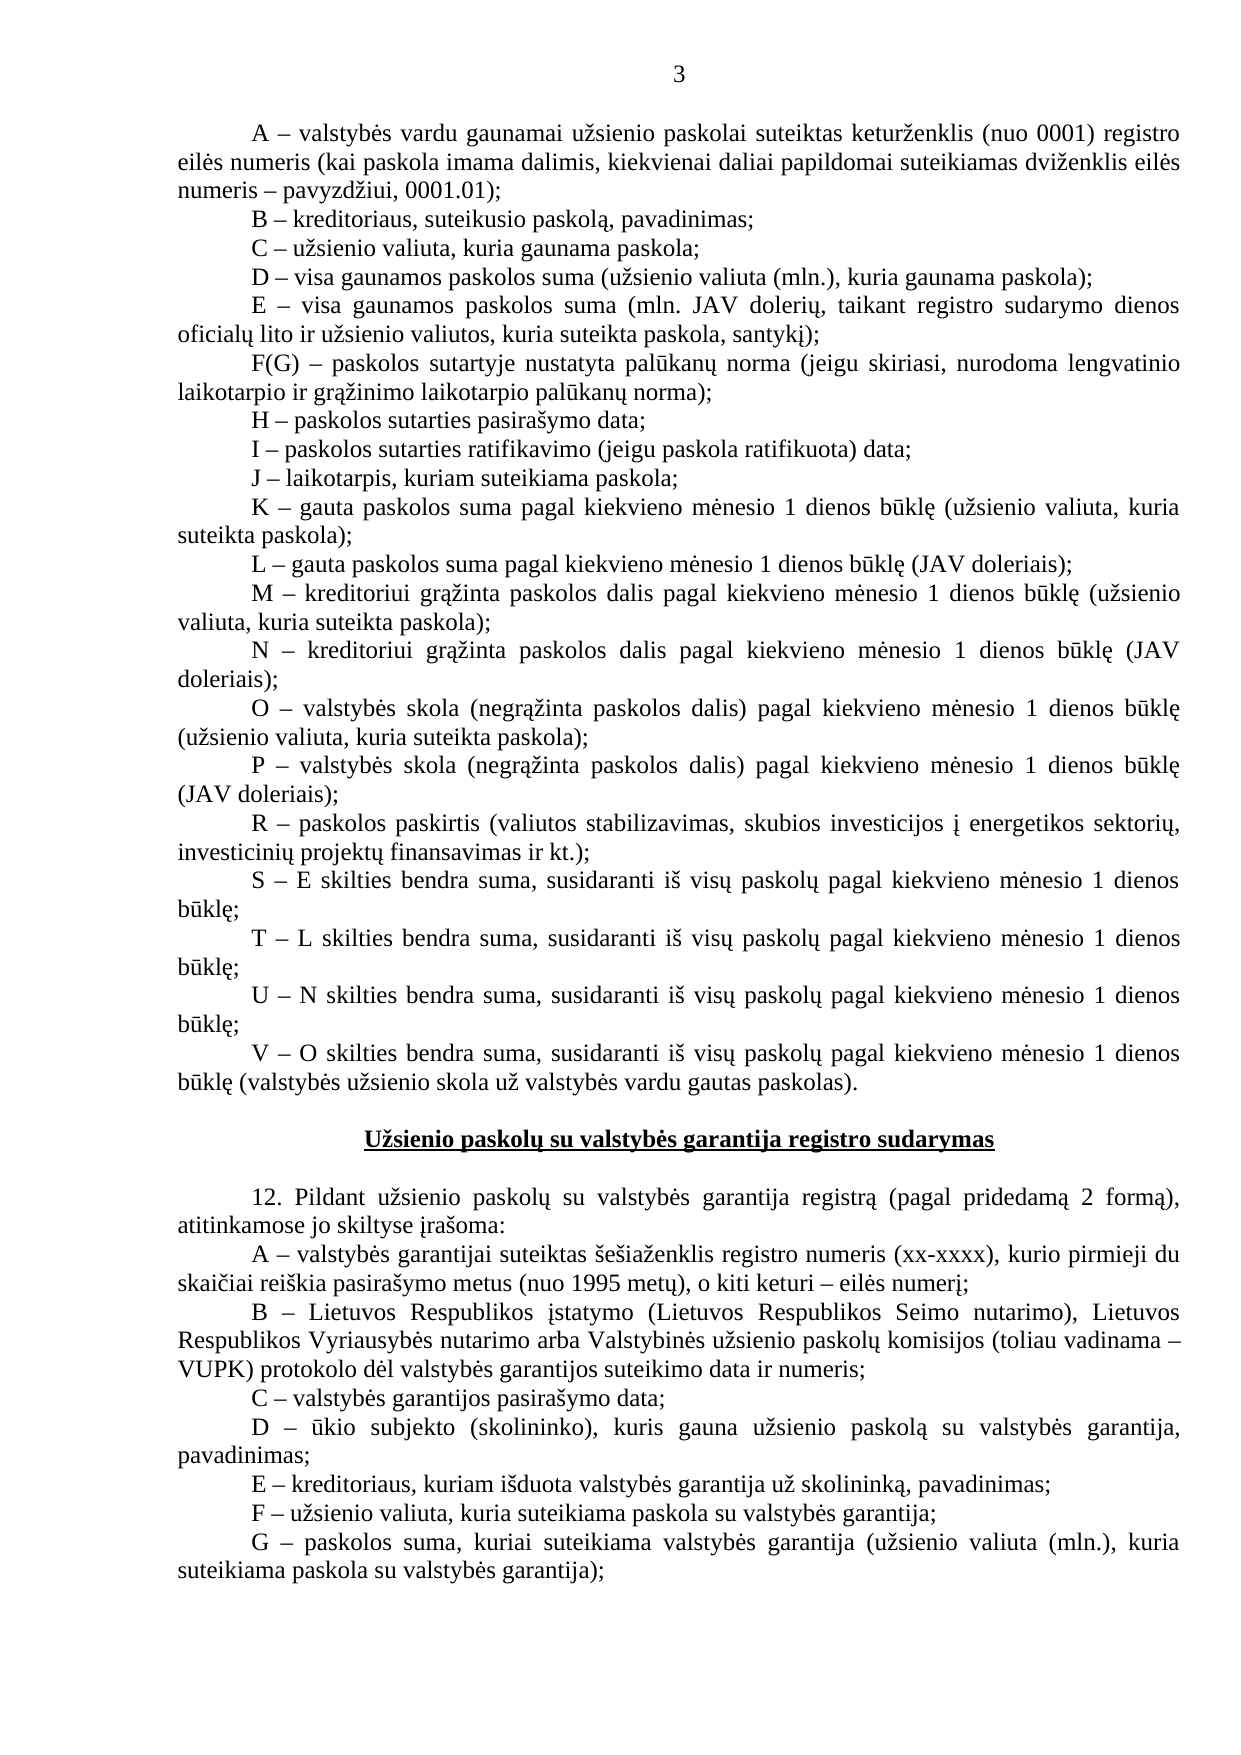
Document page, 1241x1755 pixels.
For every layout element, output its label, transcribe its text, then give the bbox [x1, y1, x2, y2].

text M – kreditoriui grąžinta paskolos dalis pagal kiekvieno mėnesio 1 dienos būklę (užsienio valiuta, kuria suteikta paskola); [177, 578, 1181, 636]
text I – paskolos sutarties ratifikavimo (jeigu paskola ratifikuota) data; [177, 434, 1181, 463]
text T – L skilties bendra suma, susidaranti iš visų paskolų pagal kiekvieno mėnesio 1 dienos būklę; [177, 923, 1181, 981]
text D – ūkio subjekto (skolininko), kuris gauna užsienio paskolą su valstybės garantija, pavadinimas; [177, 1412, 1181, 1469]
text P – valstybės skola (negrąžinta paskolos dalis) pagal kiekvieno mėnesio 1 dienos būklę (JAV doleriais); [177, 751, 1181, 808]
text C – užsienio valiuta, kuria gaunama paskola; [177, 233, 1181, 262]
text D – visa gaunamos paskolos suma (užsienio valiuta (mln.), kuria gaunama paskola); [177, 262, 1181, 291]
text B – Lietuvos Respublikos įstatymo (Lietuvos Respublikos Seimo nutarimo), Lietuvos Respublikos Vyriausybės nutarimo arba Valstybinės užsienio paskolų komisijos (toliau vadinama – VUPK) protokolo dėl valstybės garantijos suteikimo data ir numeris; [177, 1297, 1181, 1383]
text U – N skilties bendra suma, susidaranti iš visų paskolų pagal kiekvieno mėnesio 1 dienos būklę; [177, 981, 1181, 1038]
text L – gauta paskolos suma pagal kiekvieno mėnesio 1 dienos būklę (JAV doleriais); [177, 549, 1181, 578]
text V – O skilties bendra suma, susidaranti iš visų paskolų pagal kiekvieno mėnesio 1 dienos būklę (valstybės užsienio skola už valstybės vardu gautas paskolas). [177, 1038, 1181, 1096]
text G – paskolos suma, kuriai suteikiama valstybės garantija (užsienio valiuta (mln.), kuria suteikiama paskola su valstybės garantija); [177, 1527, 1181, 1584]
text Užsienio paskolų su valstybės garantija registro sudarymas [177, 1124, 1181, 1153]
text 12. Pildant užsienio paskolų su valstybės garantija registrą (pagal pridedamą 2 formą), atitinkamose jo skiltyse įrašoma: [177, 1182, 1181, 1239]
text H – paskolos sutarties pasirašymo data; [177, 406, 1181, 434]
text J – laikotarpis, kuriam suteikiama paskola; [177, 463, 1181, 492]
text K – gauta paskolos suma pagal kiekvieno mėnesio 1 dienos būklę (užsienio valiuta, kuria suteikta paskola); [177, 492, 1181, 549]
text A – valstybės garantijai suteiktas šešiaženklis registro numeris (xx-xxxx), kurio pirmieji du skaičiai reiškia pasirašymo metus (nuo 1995 metų), o kiti keturi – eilės numerį; [177, 1239, 1181, 1297]
text E – kreditoriaus, kuriam išduota valstybės garantija už skolininką, pavadinimas; [177, 1469, 1181, 1498]
text R – paskolos paskirtis (valiutos stabilizavimas, skubios investicijos į energetikos sektorių, investicinių projektų finansavimas ir kt.); [177, 808, 1181, 866]
text F – užsienio valiuta, kuria suteikiama paskola su valstybės garantija; [177, 1498, 1181, 1527]
text O – valstybės skola (negrąžinta paskolos dalis) pagal kiekvieno mėnesio 1 dienos būklę (užsienio valiuta, kuria suteikta paskola); [177, 693, 1181, 751]
text C – valstybės garantijos pasirašymo data; [177, 1383, 1181, 1412]
text E – visa gaunamos paskolos suma (mln. JAV dolerių, taikant registro sudarymo dienos oficialų lito ir užsienio valiutos, kuria suteikta paskola, santykį); [177, 291, 1181, 348]
text B – kreditoriaus, suteikusio paskolą, pavadinimas; [177, 204, 1181, 233]
text S – E skilties bendra suma, susidaranti iš visų paskolų pagal kiekvieno mėnesio 1 dienos būklę; [177, 866, 1181, 923]
text N – kreditoriui grąžinta paskolos dalis pagal kiekvieno mėnesio 1 dienos būklę (JAV doleriais); [177, 636, 1181, 693]
text A – valstybės vardu gaunamai užsienio paskolai suteiktas keturženklis (nuo 0001) registro eilės numeris (kai paskola imama dalimis, kiekvienai daliai papildomai suteikiamas dviženklis eilės numeris – pavyzdžiui, 0001.01); [177, 118, 1181, 204]
text F(G) – paskolos sutartyje nustatyta palūkanų norma (jeigu skiriasi, nurodoma lengvatinio laikotarpio ir grąžinimo laikotarpio palūkanų norma); [177, 348, 1181, 406]
